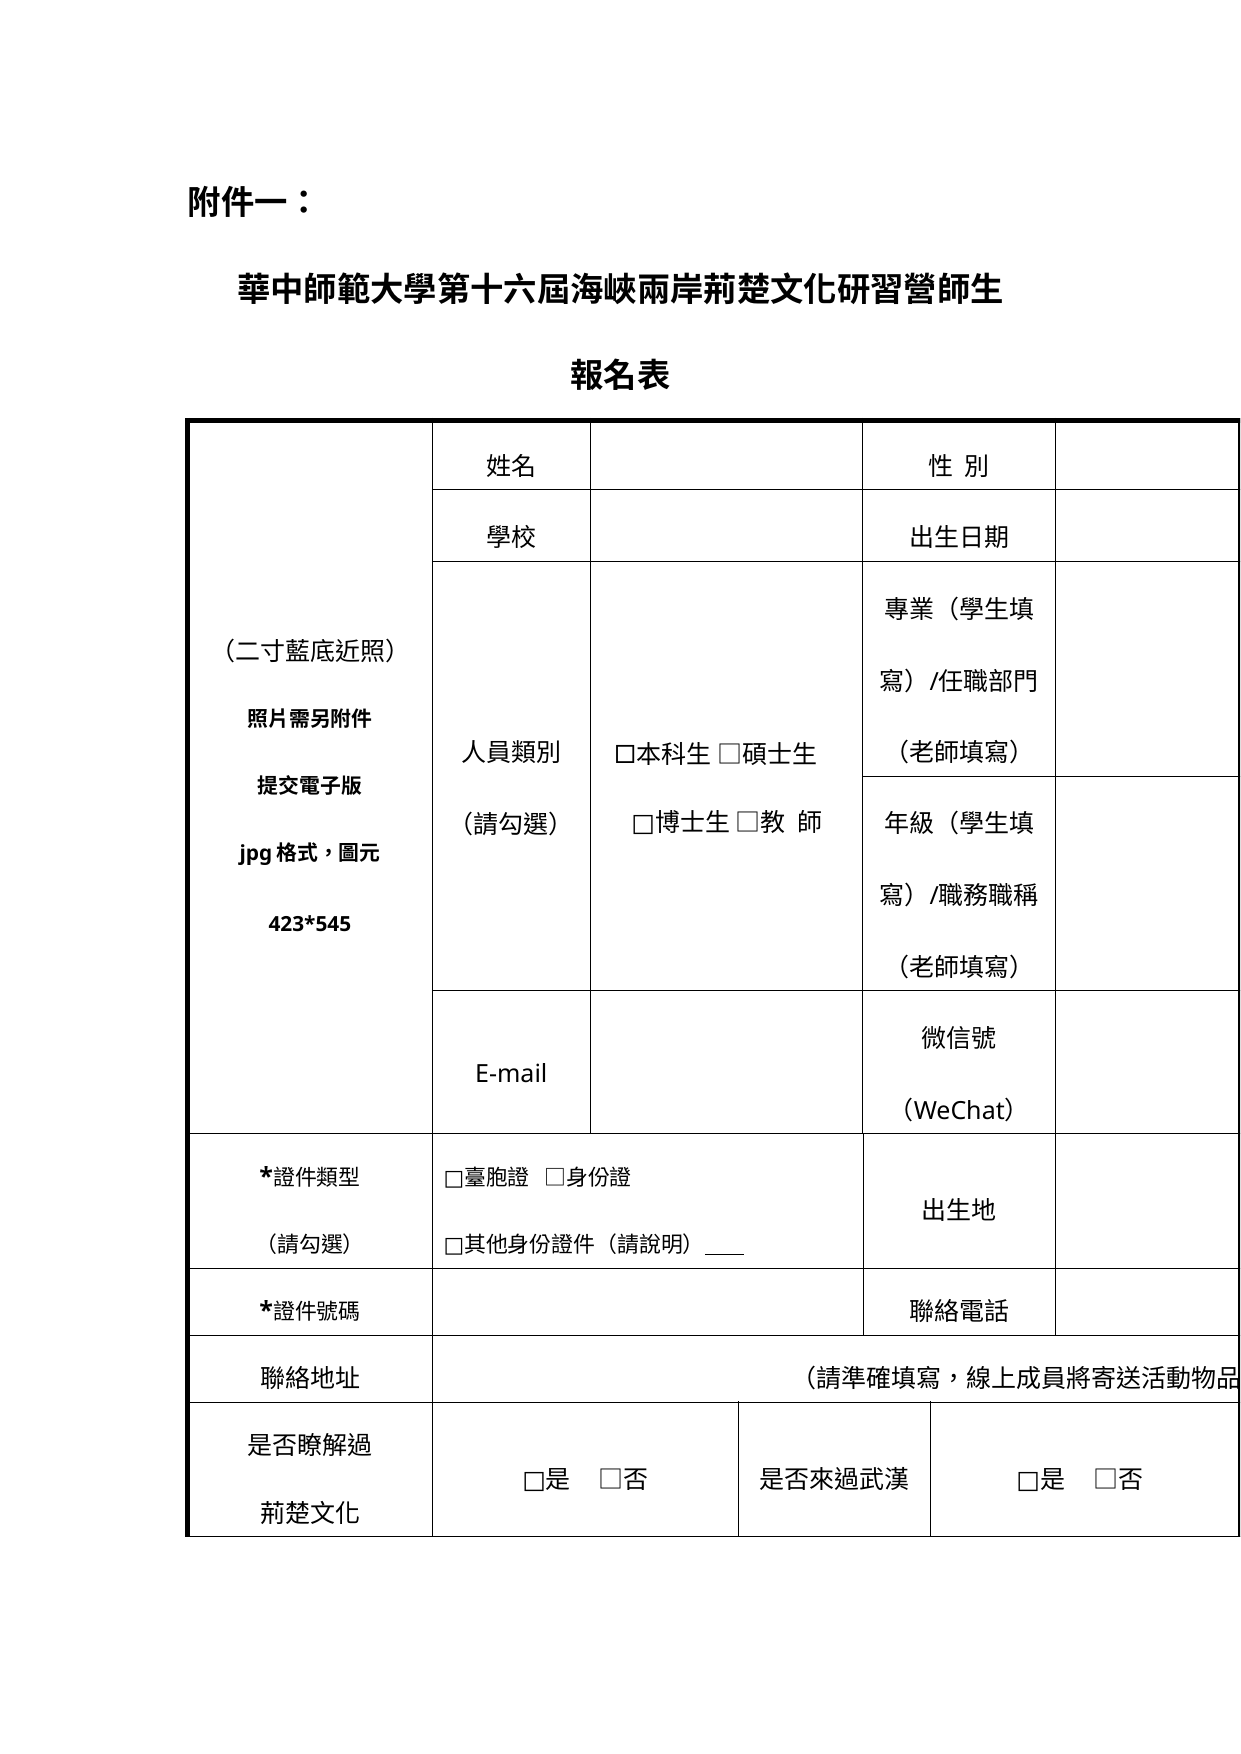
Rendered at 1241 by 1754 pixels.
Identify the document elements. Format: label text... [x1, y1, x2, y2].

table_cell 人員類別 （請勾選） [433, 562, 590, 990]
table_cell [1056, 991, 1238, 1133]
table_header [591, 423, 862, 489]
table_cell 是否瞭解過 荊楚文化 [190, 1403, 432, 1536]
table_cell 學校 [433, 490, 590, 561]
table_cell E-mail [433, 991, 590, 1133]
table_cell 專業（學生填寫）/任職部門（老師填寫） [863, 562, 1055, 776]
table_cell [1056, 562, 1238, 776]
table_cell 聯絡電話 [864, 1269, 1055, 1335]
table_cell 聯絡地址 [190, 1336, 432, 1401]
table_cell [591, 991, 862, 1133]
table_header [1056, 423, 1238, 489]
text 華中師範大學第十六屆海峽兩岸荊楚文化研習營師生 [187, 245, 1053, 307]
table_header （二寸藍底近照） 照片需另附件 提交電子版 jpg格式，圖元423*545 [190, 423, 432, 1133]
table_cell [591, 490, 862, 561]
table_cell 出生地 [864, 1134, 1055, 1267]
table_cell □是 □否 [433, 1403, 738, 1536]
text 附件一： [187, 158, 1053, 221]
text 報名表 [187, 331, 1053, 394]
table_cell £本科生 □碩士生 □博士生 □教 師 [591, 562, 862, 990]
table_cell 微信號（WeChat） [863, 991, 1055, 1133]
table_cell 年級（學生填寫）/職務職稱（老師填寫） [863, 777, 1055, 990]
table_cell [1056, 490, 1238, 561]
table_cell □是 □否 [931, 1403, 1238, 1536]
table_cell 出生日期 [863, 490, 1055, 561]
table_cell [433, 1269, 863, 1335]
table_header 性 別 [863, 423, 1055, 489]
table_cell *證件號碼 [190, 1269, 432, 1335]
table_cell *證件類型 （請勾選） [190, 1134, 432, 1267]
table_cell [1056, 1269, 1238, 1335]
table_cell [1056, 777, 1238, 990]
table_cell □臺胞證 □身份證 □其他身份證件（請說明） [433, 1134, 863, 1267]
table_header 姓名 [433, 423, 590, 489]
table_cell [1056, 1134, 1238, 1267]
table_cell （請準確填寫，線上成員將寄送活動物品） [433, 1336, 1238, 1401]
table_cell 是否來過武漢 [739, 1403, 930, 1536]
